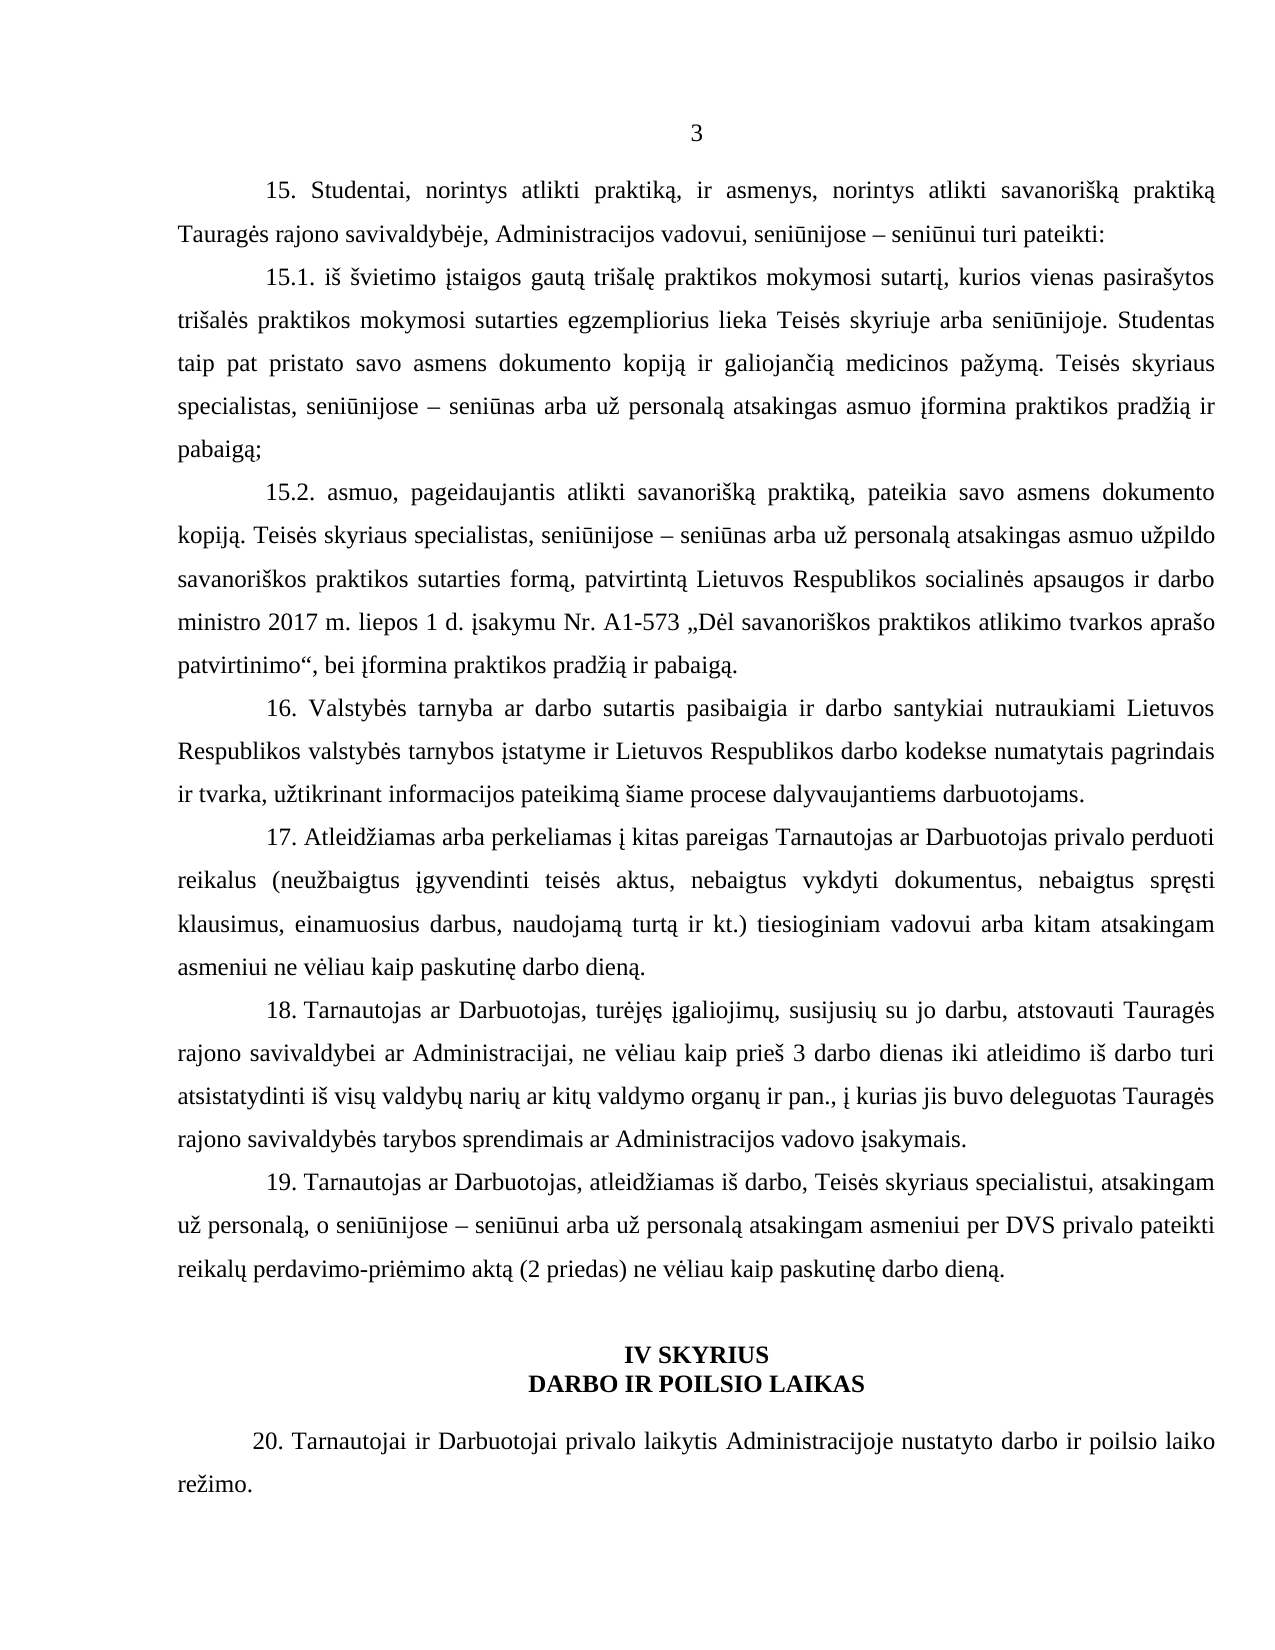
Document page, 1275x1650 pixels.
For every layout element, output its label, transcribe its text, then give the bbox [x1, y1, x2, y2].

text 18. Tarnautojas ar Darbuotojas, turėjęs įgaliojimų, susijusių su jo darbu, atstovauti Tauragės rajono savivaldybei ar Administracijai, ne vėliau kaip prieš 3 darbo dienas iki atleidimo iš darbo turi atsistatydinti iš visų valdybų narių ar kitų valdymo organų ir pan., į kurias jis buvo deleguotas Tauragės rajono savivaldybės tarybos sprendimais ar Administracijos vadovo įsakymais. [177, 995, 1216, 1153]
text 19. Tarnautojas ar Darbuotojas, atleidžiamas iš darbo, Teisės skyriaus specialistui, atsakingam už personalą, o seniūnijose – seniūnui arba už personalą atsakingam asmeniui per DVS privalo pateikti reikalų perdavimo-priėmimo aktą (2 priedas) ne vėliau kaip paskutinę darbo dieną. [177, 1167, 1216, 1282]
text 15.2. asmuo, pageidaujantis atlikti savanorišką praktiką, pateikia savo asmens dokumento kopiją. Teisės skyriaus specialistas, seniūnijose – seniūnas arba už personalą atsakingas asmuo užpildo savanoriškos praktikos sutarties formą, patvirtintą Lietuvos Respublikos socialinės apsaugos ir darbo ministro 2017 m. liepos 1 d. įsakymu Nr. A1-573 „Dėl savanoriškos praktikos atlikimo tvarkos aprašo patvirtinimo“, bei įformina praktikos pradžią ir pabaigą. [177, 477, 1216, 679]
text 20. Tarnautojai ir Darbuotojai privalo laikytis Administracijoje nustatyto darbo ir poilsio laiko režimo. [177, 1426, 1216, 1498]
text DARBO IR POILSIO LAIKAS [177, 1369, 1216, 1397]
text 17. Atleidžiamas arba perkeliamas į kitas pareigas Tarnautojas ar Darbuotojas privalo perduoti reikalus (neužbaigtus įgyvendinti teisės aktus, nebaigtus vykdyti dokumentus, nebaigtus spręsti klausimus, einamuosius darbus, naudojamą turtą ir kt.) tiesioginiam vadovui arba kitam atsakingam asmeniui ne vėliau kaip paskutinę darbo dieną. [177, 822, 1216, 981]
text 15.1. iš švietimo įstaigos gautą trišalę praktikos mokymosi sutartį, kurios vienas pasirašytos trišalės praktikos mokymosi sutarties egzempliorius lieka Teisės skyriuje arba seniūnijoje. Studentas taip pat pristato savo asmens dokumento kopiją ir galiojančią medicinos pažymą. Teisės skyriaus specialistas, seniūnijose – seniūnas arba už personalą atsakingas asmuo įformina praktikos pradžią ir pabaigą; [177, 262, 1216, 463]
text 15. Studentai, norintys atlikti praktiką, ir asmenys, norintys atlikti savanorišką praktiką Tauragės rajono savivaldybėje, Administracijos vadovui, seniūnijose – seniūnui turi pateikti: [177, 176, 1216, 247]
text IV SKYRIUS [177, 1340, 1216, 1369]
text 16. Valstybės tarnyba ar darbo sutartis pasibaigia ir darbo santykiai nutraukiami Lietuvos Respublikos valstybės tarnybos įstatyme ir Lietuvos Respublikos darbo kodekse numatytais pagrindais ir tvarka, užtikrinant informacijos pateikimą šiame procese dalyvaujantiems darbuotojams. [177, 693, 1216, 808]
